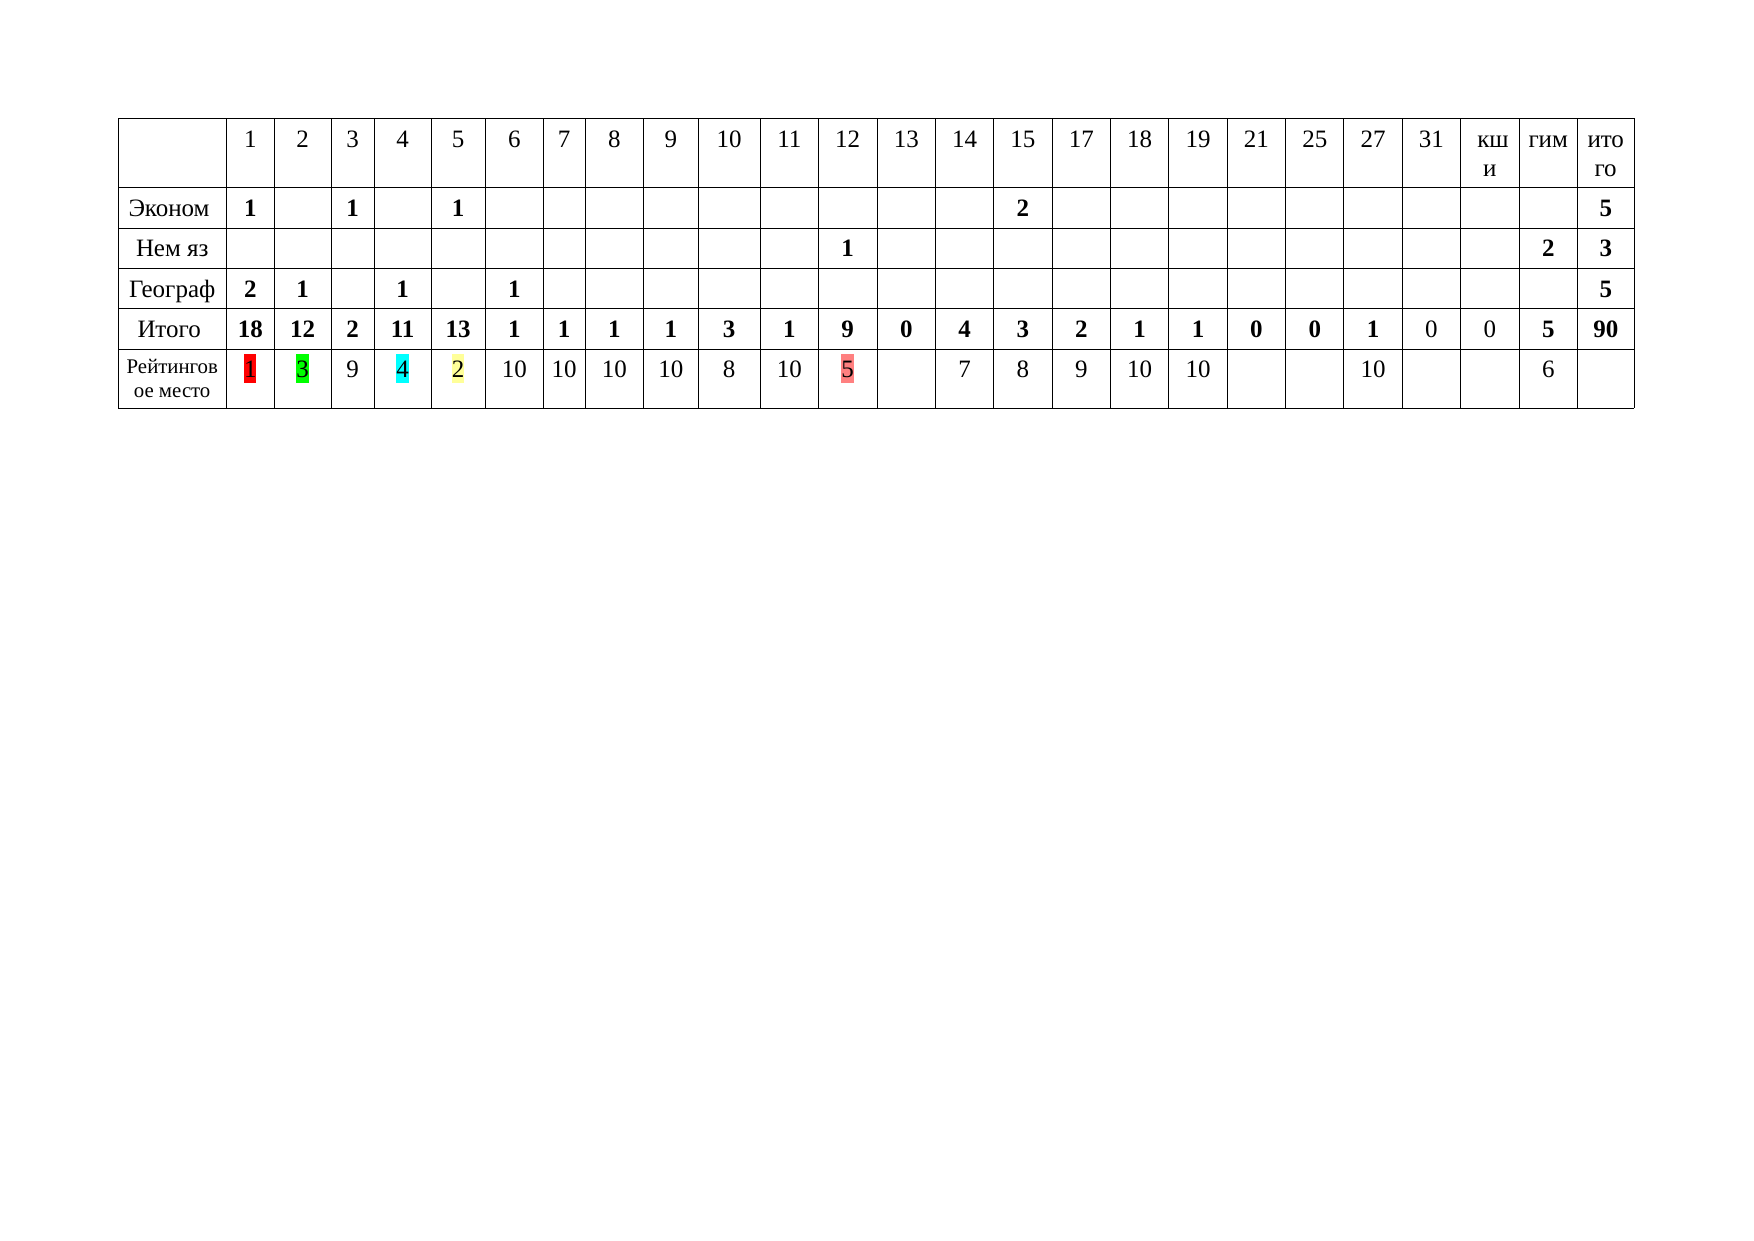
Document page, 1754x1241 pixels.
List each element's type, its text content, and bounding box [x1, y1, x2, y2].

table_cell [936, 269, 993, 308]
table_cell [1520, 188, 1577, 227]
table_cell [1169, 188, 1227, 227]
table_cell [1228, 229, 1285, 268]
table_cell [1344, 188, 1402, 227]
table_cell 0 [1228, 309, 1285, 348]
table_cell 8 [994, 350, 1052, 408]
table_cell 5 [432, 119, 485, 187]
table_cell Эконом [119, 188, 226, 227]
table_cell [878, 229, 935, 268]
table_cell 7 [544, 119, 585, 187]
table_cell [644, 269, 698, 308]
table_cell 1 [486, 269, 543, 308]
table_cell [432, 269, 485, 308]
table_cell [1403, 188, 1460, 227]
table_cell 2 [275, 119, 331, 187]
table_cell 19 [1169, 119, 1227, 187]
table_cell 9 [332, 350, 374, 408]
table_cell [1053, 269, 1110, 308]
table_cell 12 [275, 309, 331, 348]
table_cell [1228, 350, 1285, 408]
table_cell Нем яз [119, 229, 226, 268]
table_cell [544, 269, 585, 308]
table_cell 4 [375, 119, 431, 187]
table_cell 1 [1344, 309, 1402, 348]
table_cell итого [1578, 119, 1634, 187]
table_cell [819, 269, 877, 308]
table_cell [1111, 269, 1168, 308]
table_cell 10 [1169, 350, 1227, 408]
table_cell 2 [227, 269, 274, 308]
table_cell 1 [1169, 309, 1227, 348]
table_cell [761, 229, 818, 268]
table_cell 3 [275, 350, 331, 408]
table_cell [699, 229, 760, 268]
table_cell [586, 229, 643, 268]
table_cell 18 [1111, 119, 1168, 187]
table_cell 14 [936, 119, 993, 187]
table_cell 11 [375, 309, 431, 348]
table_cell [1403, 229, 1460, 268]
table_cell [586, 188, 643, 227]
table_cell [936, 229, 993, 268]
table_cell [119, 119, 226, 187]
table_cell [1461, 188, 1519, 227]
table_cell [1228, 269, 1285, 308]
table_cell 1 [1111, 309, 1168, 348]
table_cell [275, 188, 331, 227]
table_cell [1228, 188, 1285, 227]
table_cell гим [1520, 119, 1577, 187]
table_cell 90 [1578, 309, 1634, 348]
table_cell [761, 188, 818, 227]
table_cell 31 [1403, 119, 1460, 187]
table_cell 7 [936, 350, 993, 408]
table_cell 5 [1578, 269, 1634, 308]
table_cell [1403, 269, 1460, 308]
table_cell Итого [119, 309, 226, 348]
table_cell 1 [819, 229, 877, 268]
table_cell [1053, 188, 1110, 227]
table_cell 10 [544, 350, 585, 408]
table_cell 0 [1461, 309, 1519, 348]
table_cell 0 [1403, 309, 1460, 348]
table_cell 9 [1053, 350, 1110, 408]
table_cell 18 [227, 309, 274, 348]
table_cell [275, 229, 331, 268]
table_cell [1403, 350, 1460, 408]
table_cell [375, 188, 431, 227]
table_cell 9 [819, 309, 877, 348]
table_cell кши [1461, 119, 1519, 187]
table_cell 1 [586, 309, 643, 348]
table_cell [878, 269, 935, 308]
table_cell [1111, 188, 1168, 227]
table_cell Географ [119, 269, 226, 308]
table_cell [1578, 350, 1634, 408]
table_cell [332, 229, 374, 268]
table_cell [994, 269, 1052, 308]
table_cell 0 [878, 309, 935, 348]
table_cell 0 [1286, 309, 1343, 348]
table_cell [1111, 229, 1168, 268]
table_cell [1286, 188, 1343, 227]
table_cell 4 [375, 350, 431, 408]
table_cell 10 [644, 350, 698, 408]
table_cell [1053, 229, 1110, 268]
table_cell 5 [819, 350, 877, 408]
table_cell 2 [1520, 229, 1577, 268]
table_cell 1 [486, 309, 543, 348]
table_cell 4 [936, 309, 993, 348]
table_cell [644, 229, 698, 268]
table_cell [1286, 269, 1343, 308]
table_cell 2 [332, 309, 374, 348]
table_cell [644, 188, 698, 227]
table_cell 2 [994, 188, 1052, 227]
table_cell [544, 188, 585, 227]
table_cell 15 [994, 119, 1052, 187]
table_cell [699, 188, 760, 227]
table_cell 21 [1228, 119, 1285, 187]
table_cell [1344, 269, 1402, 308]
table_cell [936, 188, 993, 227]
table_cell 9 [644, 119, 698, 187]
table_cell 8 [586, 119, 643, 187]
table_cell 1 [227, 350, 274, 408]
table_cell Рейтинговое место [119, 350, 226, 408]
table_cell [1461, 269, 1519, 308]
table_cell 1 [432, 188, 485, 227]
table_cell [375, 229, 431, 268]
table_cell 1 [761, 309, 818, 348]
table_cell 3 [699, 309, 760, 348]
table_cell 10 [699, 119, 760, 187]
table_cell 1 [544, 309, 585, 348]
table_cell 27 [1344, 119, 1402, 187]
table_cell 3 [332, 119, 374, 187]
table_cell [486, 188, 543, 227]
table_cell 17 [1053, 119, 1110, 187]
table_cell [1461, 350, 1519, 408]
table_cell [878, 188, 935, 227]
table_cell [486, 229, 543, 268]
table_cell [332, 269, 374, 308]
table_cell 25 [1286, 119, 1343, 187]
table_cell 8 [699, 350, 760, 408]
table_cell [1286, 229, 1343, 268]
table_cell 2 [432, 350, 485, 408]
table_cell 1 [644, 309, 698, 348]
table_cell 1 [275, 269, 331, 308]
table_cell 6 [486, 119, 543, 187]
table_cell [1286, 350, 1343, 408]
table_cell 5 [1578, 188, 1634, 227]
table_cell 3 [994, 309, 1052, 348]
table_cell [699, 269, 760, 308]
table_cell [1169, 269, 1227, 308]
table_cell [878, 350, 935, 408]
table_cell [227, 229, 274, 268]
table_cell 1 [227, 119, 274, 187]
table_cell [1461, 229, 1519, 268]
table_cell 12 [819, 119, 877, 187]
table_cell [1520, 269, 1577, 308]
table_cell 1 [227, 188, 274, 227]
table_cell 10 [1111, 350, 1168, 408]
table_cell 1 [375, 269, 431, 308]
table_cell [761, 269, 818, 308]
table_cell [819, 188, 877, 227]
table_cell [1169, 229, 1227, 268]
table_cell 13 [432, 309, 485, 348]
table_cell [432, 229, 485, 268]
table_cell [586, 269, 643, 308]
table_cell [1344, 229, 1402, 268]
table_cell 13 [878, 119, 935, 187]
table_cell 2 [1053, 309, 1110, 348]
table_cell 6 [1520, 350, 1577, 408]
table_cell 5 [1520, 309, 1577, 348]
table_cell 3 [1578, 229, 1634, 268]
table_cell 11 [761, 119, 818, 187]
table_cell 10 [586, 350, 643, 408]
table_cell 10 [761, 350, 818, 408]
table_cell 1 [332, 188, 374, 227]
table_cell 10 [486, 350, 543, 408]
table_cell [544, 229, 585, 268]
table_cell [994, 229, 1052, 268]
table_cell 10 [1344, 350, 1402, 408]
